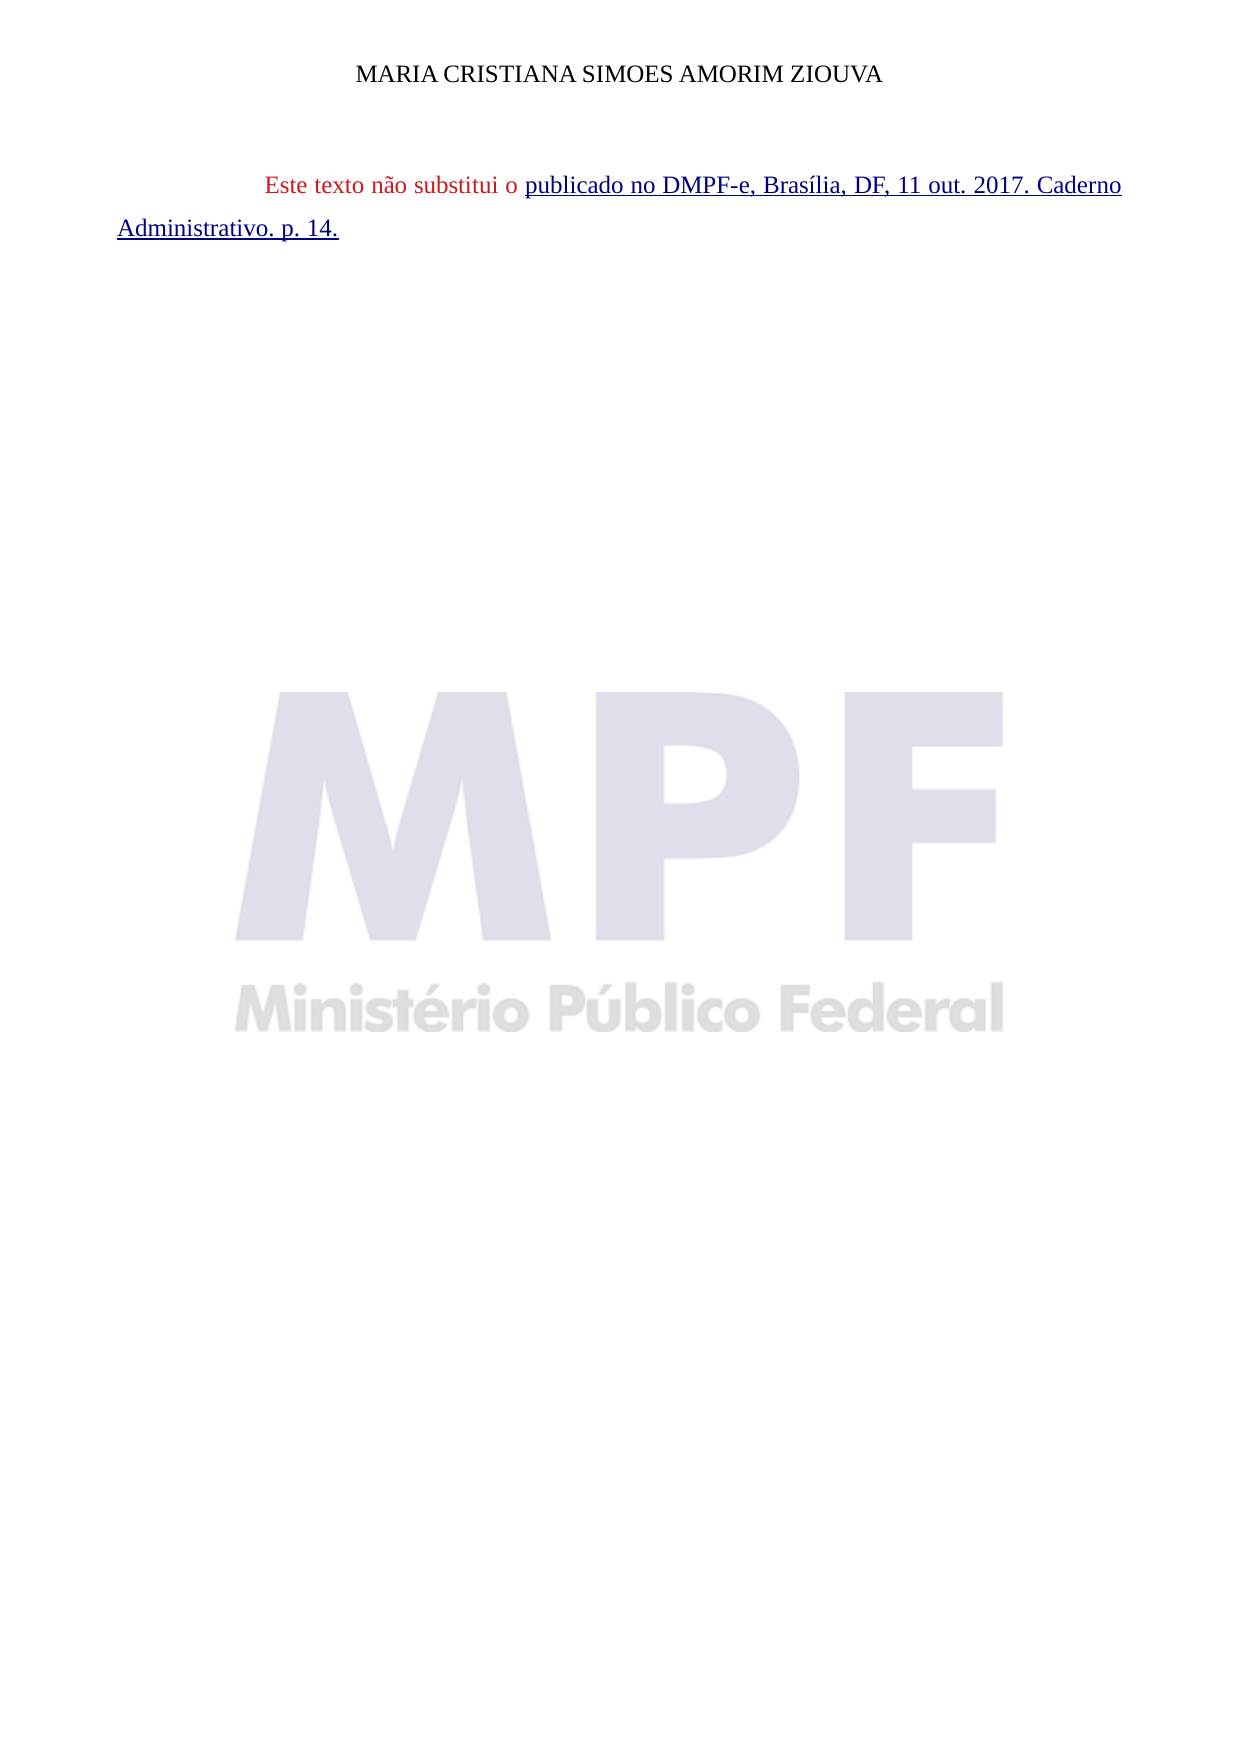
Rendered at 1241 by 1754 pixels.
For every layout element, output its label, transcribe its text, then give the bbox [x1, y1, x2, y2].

text MARIA CRISTIANA SIMOES AMORIM ZIOUVA [117, 59, 1122, 88]
picture [235, 692, 1004, 1032]
text Este texto não substitui o publicado no DMPF-e, Brasília, DF, 11 out. 2017. Caderno Administrativo. p. 14. [117, 170, 1122, 242]
